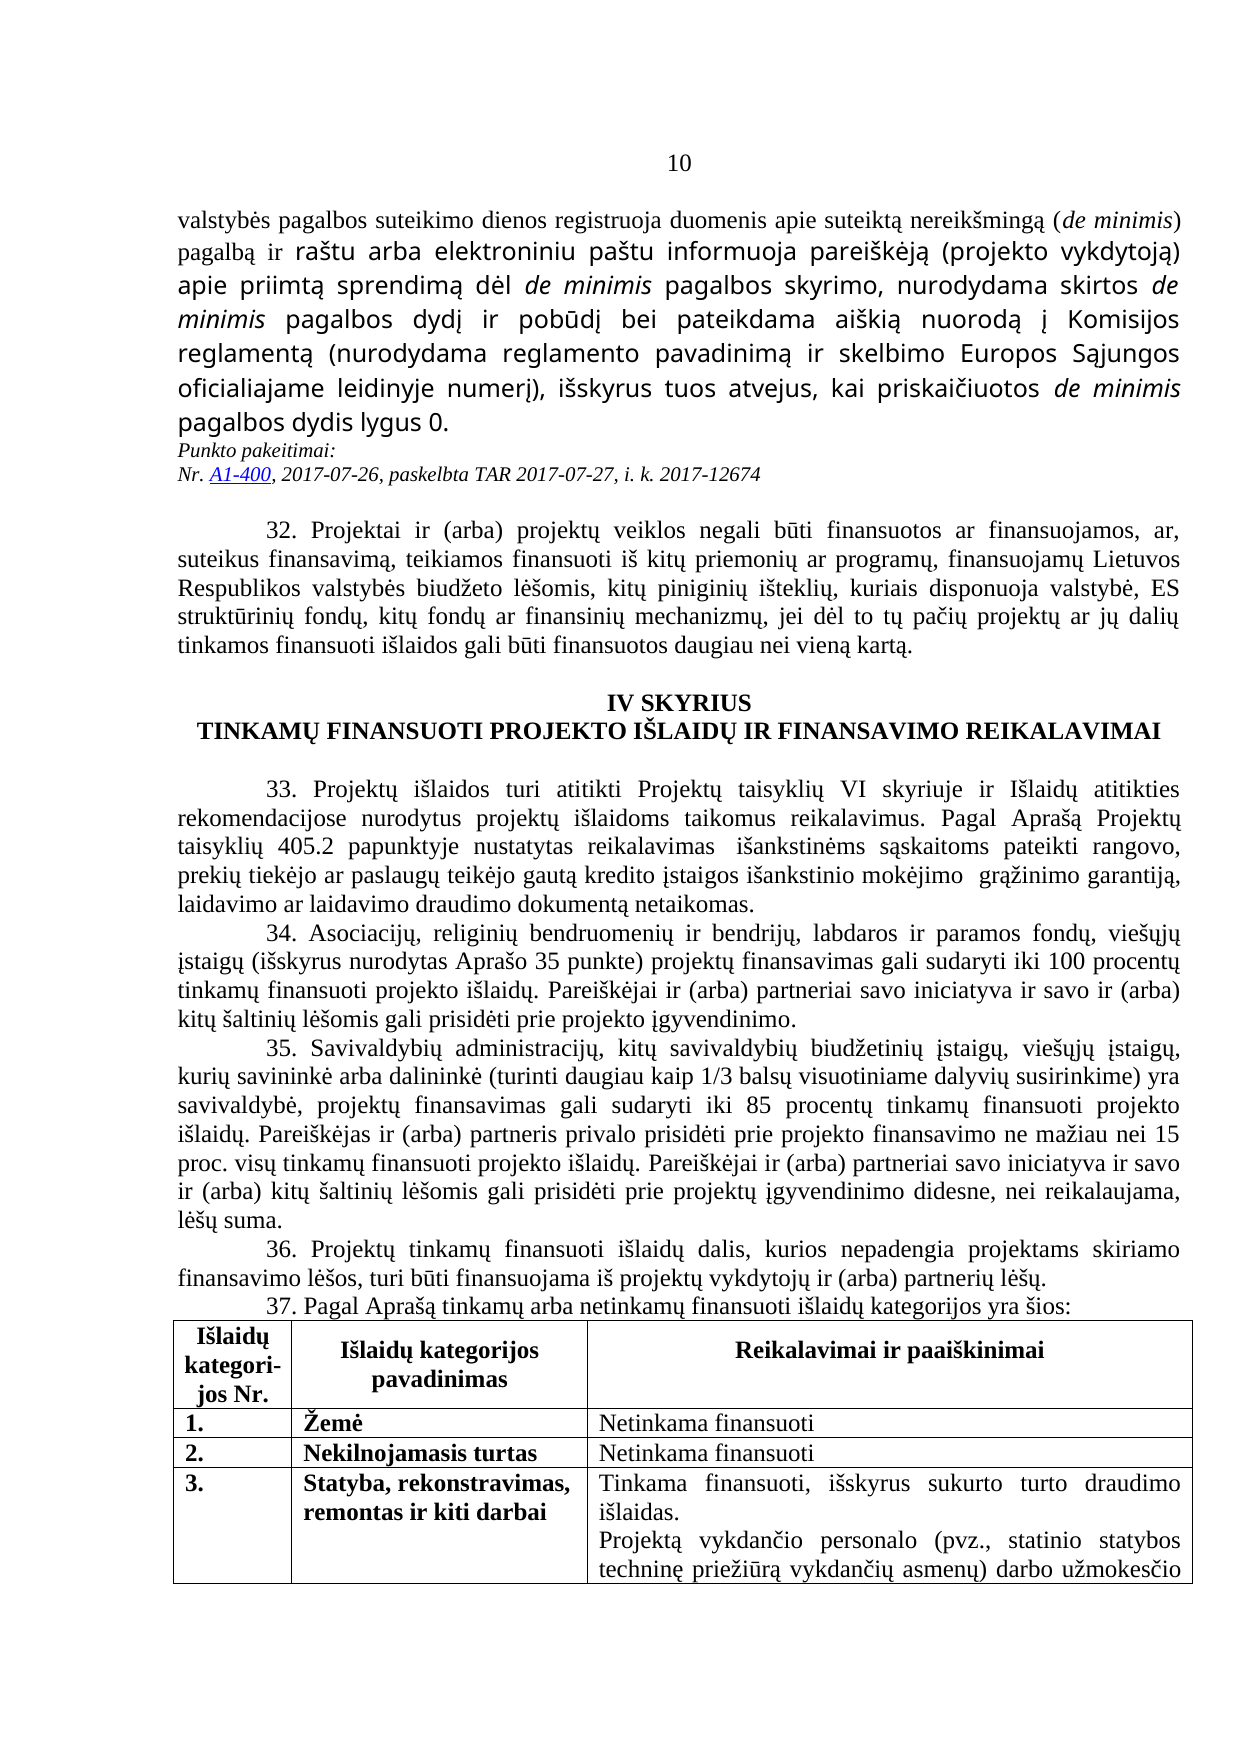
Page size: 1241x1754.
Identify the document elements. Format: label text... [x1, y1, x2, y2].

table_cell Tinkama finansuoti, išskyrus sukurto turto draudimo išlaidas. Projektą vykdančio personalo (pvz., statinio statybos techninę priežiūrą vykdančių asmenų) darbo užmokesčio [588, 1468, 1192, 1583]
table_cell Netinkama finansuoti [588, 1409, 1192, 1437]
table_cell Žemė [292, 1409, 587, 1437]
table_cell Nekilnojamasis turtas [292, 1438, 587, 1467]
table_cell Netinkama finansuoti [588, 1438, 1192, 1467]
text 35. Savivaldybių administracijų, kitų savivaldybių biudžetinių įstaigų, viešųjų įstaigų, kurių savininkė arba dalininkė (turinti daugiau kaip 1/3 balsų visuotiniame dalyvių susirinkime) yra savivaldybė, projektų finansavimas gali sudaryti iki 85 procentų tinkamų finansuoti projekto išlaidų. Pareiškėjas ir (arba) partneris privalo prisidėti prie projekto finansavimo ne mažiau nei 15 proc. visų tinkamų finansuoti projekto išlaidų. Pareiškėjai ir (arba) partneriai savo iniciatyva ir savo ir (arba) kitų šaltinių lėšomis gali prisidėti prie projektų įgyvendinimo didesne, nei reikalaujama, lėšų suma. [177, 1033, 1181, 1234]
text TINKAMŲ FINANSUOTI PROJEKTO IŠLAIDŲ IR FINANSAVIMO REIKALAVIMAI [177, 716, 1181, 745]
table_cell Statyba, rekonstravimas, remontas ir kiti darbai [292, 1468, 587, 1583]
text Punkto pakeitimai: [177, 438, 1181, 462]
text 37. Pagal Aprašą tinkamų arba netinkamų finansuoti išlaidų kategorijos yra šios: [177, 1291, 1181, 1320]
text 36. Projektų tinkamų finansuoti išlaidų dalis, kurios nepadengia projektams skiriamo finansavimo lėšos, turi būti finansuojama iš projektų vykdytojų ir (arba) partnerių lėšų. [177, 1234, 1181, 1291]
text IV SKYRIUS [177, 688, 1181, 716]
text 32. Projektai ir (arba) projektų veiklos negali būti finansuotos ar finansuojamos, ar, suteikus finansavimą, teikiamos finansuoti iš kitų priemonių ar programų, finansuojamų Lietuvos Respublikos valstybės biudžeto lėšomis, kitų piniginių išteklių, kuriais disponuoja valstybė, ES struktūrinių fondų, kitų fondų ar finansinių mechanizmų, jei dėl to tų pačių projektų ar jų dalių tinkamos finansuoti išlaidos gali būti finansuotos daugiau nei vieną kartą. [177, 515, 1181, 659]
text Nr. A1-400, 2017-07-26, paskelbta TAR 2017-07-27, i. k. 2017-12674 [177, 462, 1181, 486]
text 33. Projektų išlaidos turi atitikti Projektų taisyklių VI skyriuje ir Išlaidų atitikties rekomendacijose nurodytus projektų išlaidoms taikomus reikalavimus. Pagal Aprašą Projektų taisyklių 405.2 papunktyje nustatytas reikalavimas išankstinėms sąskaitoms pateikti rangovo, prekių tiekėjo ar paslaugų teikėjo gautą kredito įstaigos išankstinio mokėjimo grąžinimo garantiją, laidavimo ar laidavimo draudimo dokumentą netaikomas. [177, 774, 1181, 918]
table_header Išlaidų kategorijos pavadinimas [292, 1321, 587, 1407]
table_cell 1. [174, 1409, 291, 1437]
table_cell 3. [174, 1468, 291, 1583]
text valstybės pagalbos suteikimo dienos registruoja duomenis apie suteiktą nereikšmingą (de minimis) pagalbą ir raštu arba elektroniniu paštu informuoja pareiškėją (projekto vykdytoją) apie priimtą sprendimą dėl de minimis pagalbos skyrimo, nurodydama skirtos de minimis pagalbos dydį ir pobūdį bei pateikdama aiškią nuorodą į Komisijos reglamentą (nurodydama reglamento pavadinimą ir skelbimo Europos Sąjungos oficialiajame leidinyje numerį), išskyrus tuos atvejus, kai priskaičiuotos de minimis pagalbos dydis lygus 0. [177, 205, 1181, 438]
table_header Išlaidų kategori-jos Nr. [174, 1321, 291, 1407]
table_cell 2. [174, 1438, 291, 1467]
table_header Reikalavimai ir paaiškinimai [588, 1321, 1192, 1407]
text 34. Asociacijų, religinių bendruomenių ir bendrijų, labdaros ir paramos fondų, viešųjų įstaigų (išskyrus nurodytas Aprašo 35 punkte) projektų finansavimas gali sudaryti iki 100 procentų tinkamų finansuoti projekto išlaidų. Pareiškėjai ir (arba) partneriai savo iniciatyva ir savo ir (arba) kitų šaltinių lėšomis gali prisidėti prie projekto įgyvendinimo. [177, 918, 1181, 1033]
